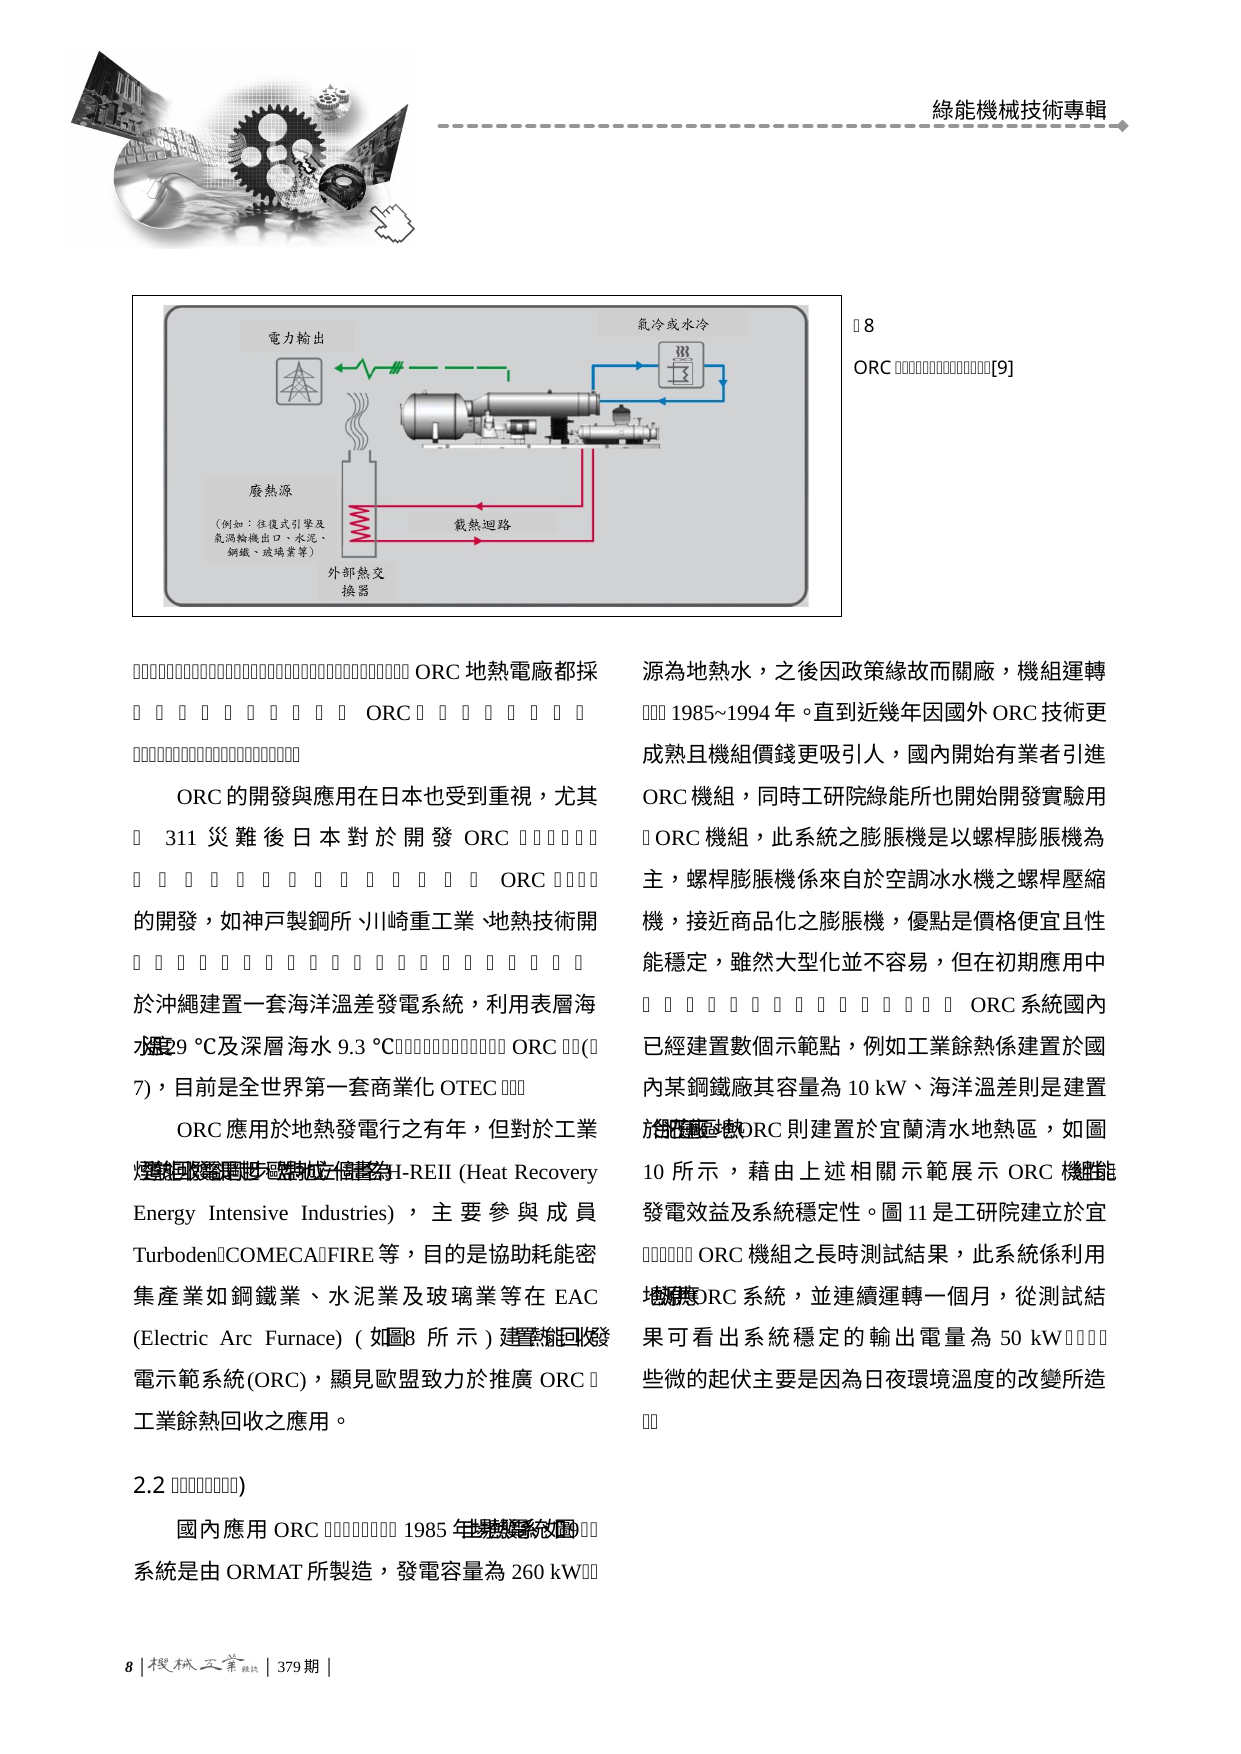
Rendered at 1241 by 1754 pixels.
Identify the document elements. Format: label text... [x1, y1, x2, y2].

text 2.2 國內系統發展現況) [133, 1459, 598, 1501]
picture [63, 45, 419, 249]
picture [162, 303, 813, 609]
text 之功能。美國地熱電廠大都位於偏遠的地方，甚至是沙漠中，所以大部分的ORC地熱電廠都採用乾式散熱技術，雖然ORC因乾式散熱緣故導致效率降低，不過優點是不會造成水源的浪費。 [133, 642, 598, 767]
table_header [133, 296, 841, 616]
text ORC應用於地熱發電行之有年，但對於工業煙道熱能回收發電卻是剛起步，歐盟特地成立一個計畫名為H-REII (Heat Recovery Energy Intensive Industries)，主要參與成員Turboden、COMECA、FIRE等，目的是協助耗能密集產業如鋼鐵業、水泥業及玻璃業等在EAC (Electric Arc Furnace) (如圖8所示)建置熱能回收發電示範系統(ORC)，顯見歐盟致力於推廣ORC於工業餘熱回收之應用。 [133, 1101, 598, 1434]
text 國內應用ORC最早可追朔到民國1985年土場地熱發電系統，如圖9，此系統是由ORMAT所製造，發電容量為260 kW，熱源為地熱水，之後因政策緣故而關廠，機組運轉期程為1985~1994年。直到近幾年因國外ORC技術更成熟且機組價錢更吸引人，國內開始有業者引進ORC機組，同時工研院綠能所也開始開發實驗用之ORC機組，此系統之膨脹機是以螺桿膨脹機為主，螺桿膨脹機係來自於空調冰水機之螺桿壓縮機，接近商品化之膨脹機，優點是價格便宜且性能穩定，雖然大型化並不容易，但在初期應用中小型餘熱回收發電仍然足夠。螺桿ORC系統國內已經建置數個示範點，例如工業餘熱係建置於國內某鋼鐵廠其容量為10 kW、海洋溫差則是建置於台肥花蓮廠區、地熱ORC則建置於宜蘭清水地熱區，如圖10所示，藉由上述相關示範展示ORC機組性能、發電效益及系統穩定性。圖11是工研院建立於宜蘭清水地熱區ORC機組之長時測試結果，此系統係利用地熱源供應ORC系統，並連續運轉一個月，從測試結果可看出系統穩定的輸出電量為50 kW，發電量些微的起伏主要是因為日夜環境溫度的改變所造成。 [133, 1501, 598, 1584]
text ORC的開發與應用在日本也受到重視，尤其在311災難後日本對於開發ORC非常熱衷，除了應用在餘熱外，也致力於溫泉ORC發電系統的開發，如神戸製鋼所、川崎重工業、地熱技術開発株式会社及富士電機株式会社等。此外，日本於沖繩建置一套海洋溫差發電系統，利用表層海水溫度29 ℃及深層海水9.3 ℃進行發電，此系統的原理與ORC相同(圖7)，目前是全世界第一套商業化OTEC系統。 [133, 767, 598, 1101]
text 國內應用ORC最早可追朔到民國1985年土場地熱發電系統，如圖9，此系統是由ORMAT所製造，發電容量為260 kW，熱源為地熱水，之後因政策緣故而關廠，機組運轉期程為1985~1994年。直到近幾年因國外ORC技術更成熟且機組價錢更吸引人，國內開始有業者引進ORC機組，同時工研院綠能所也開始開發實驗用之ORC機組，此系統之膨脹機是以螺桿膨脹機為主，螺桿膨脹機係來自於空調冰水機之螺桿壓縮機，接近商品化之膨脹機，優點是價格便宜且性能穩定，雖然大型化並不容易，但在初期應用中小型餘熱回收發電仍然足夠。螺桿ORC系統國內已經建置數個示範點，例如工業餘熱係建置於國內某鋼鐵廠其容量為10 kW、海洋溫差則是建置於台肥花蓮廠區、地熱ORC則建置於宜蘭清水地熱區，如圖10所示，藉由上述相關示範展示ORC機組性能、發電效益及系統穩定性。圖11是工研院建立於宜蘭清水地熱區ORC機組之長時測試結果，此系統係利用地熱源供應ORC系統，並連續運轉一個月，從測試結果可看出系統穩定的輸出電量為50 kW，發電量些微的起伏主要是因為日夜環境溫度的改變所造成。 [642, 642, 1107, 1434]
table_header 圖8 ORC應用於煙道熱能回收發電示意圖[9] [842, 295, 1119, 616]
